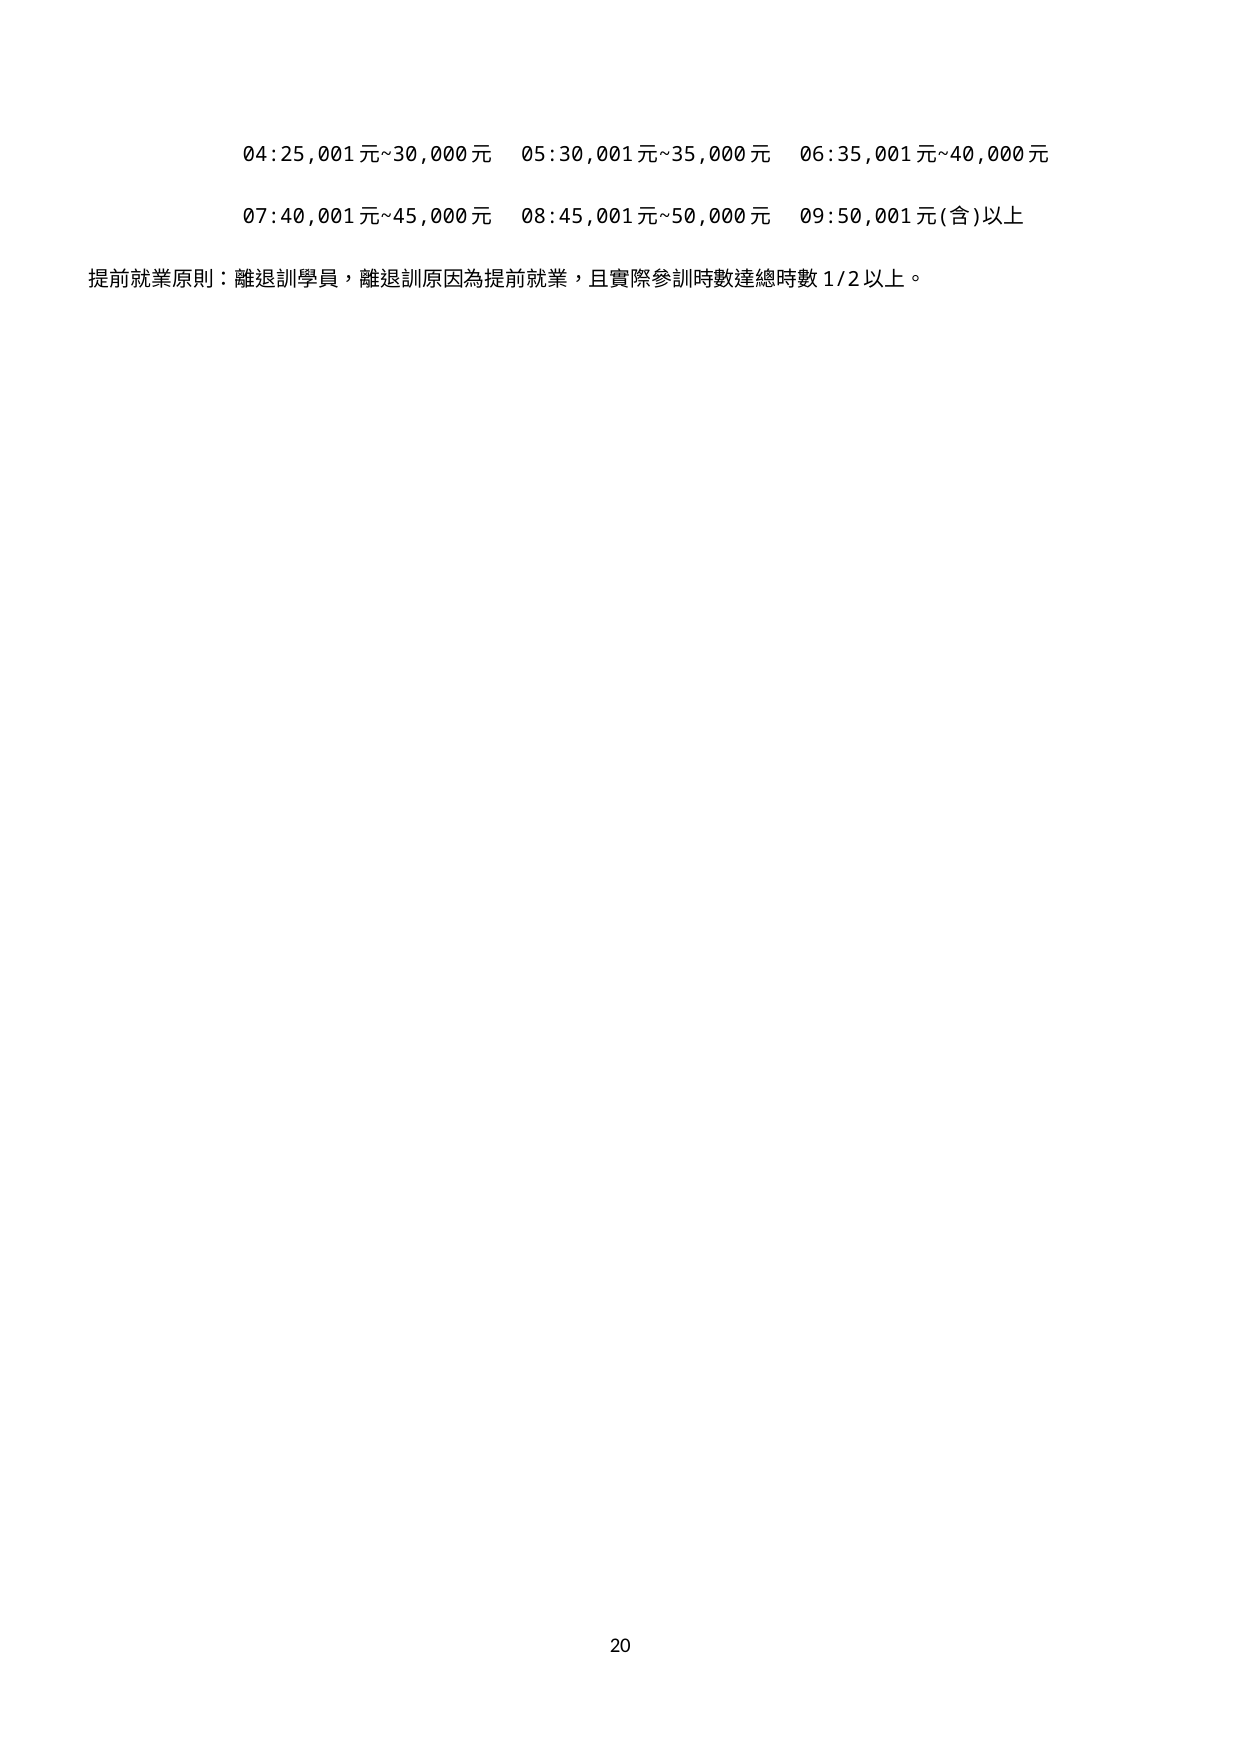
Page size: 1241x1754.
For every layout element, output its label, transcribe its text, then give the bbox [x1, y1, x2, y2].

table_header 05:30,001元~35,000元 08:45,001元~50,000元 [518, 110, 796, 235]
table_header 04:25,001元~30,000元 07:40,001元~45,000元 [239, 110, 518, 235]
table_header 06:35,001元~40,000元 09:50,001元(含)以上 [796, 110, 1075, 235]
text 提前就業原則：離退訓學員，離退訓原因為提前就業，且實際參訓時數達總時數1/2以上。 [89, 235, 1152, 298]
table_header [90, 110, 239, 235]
